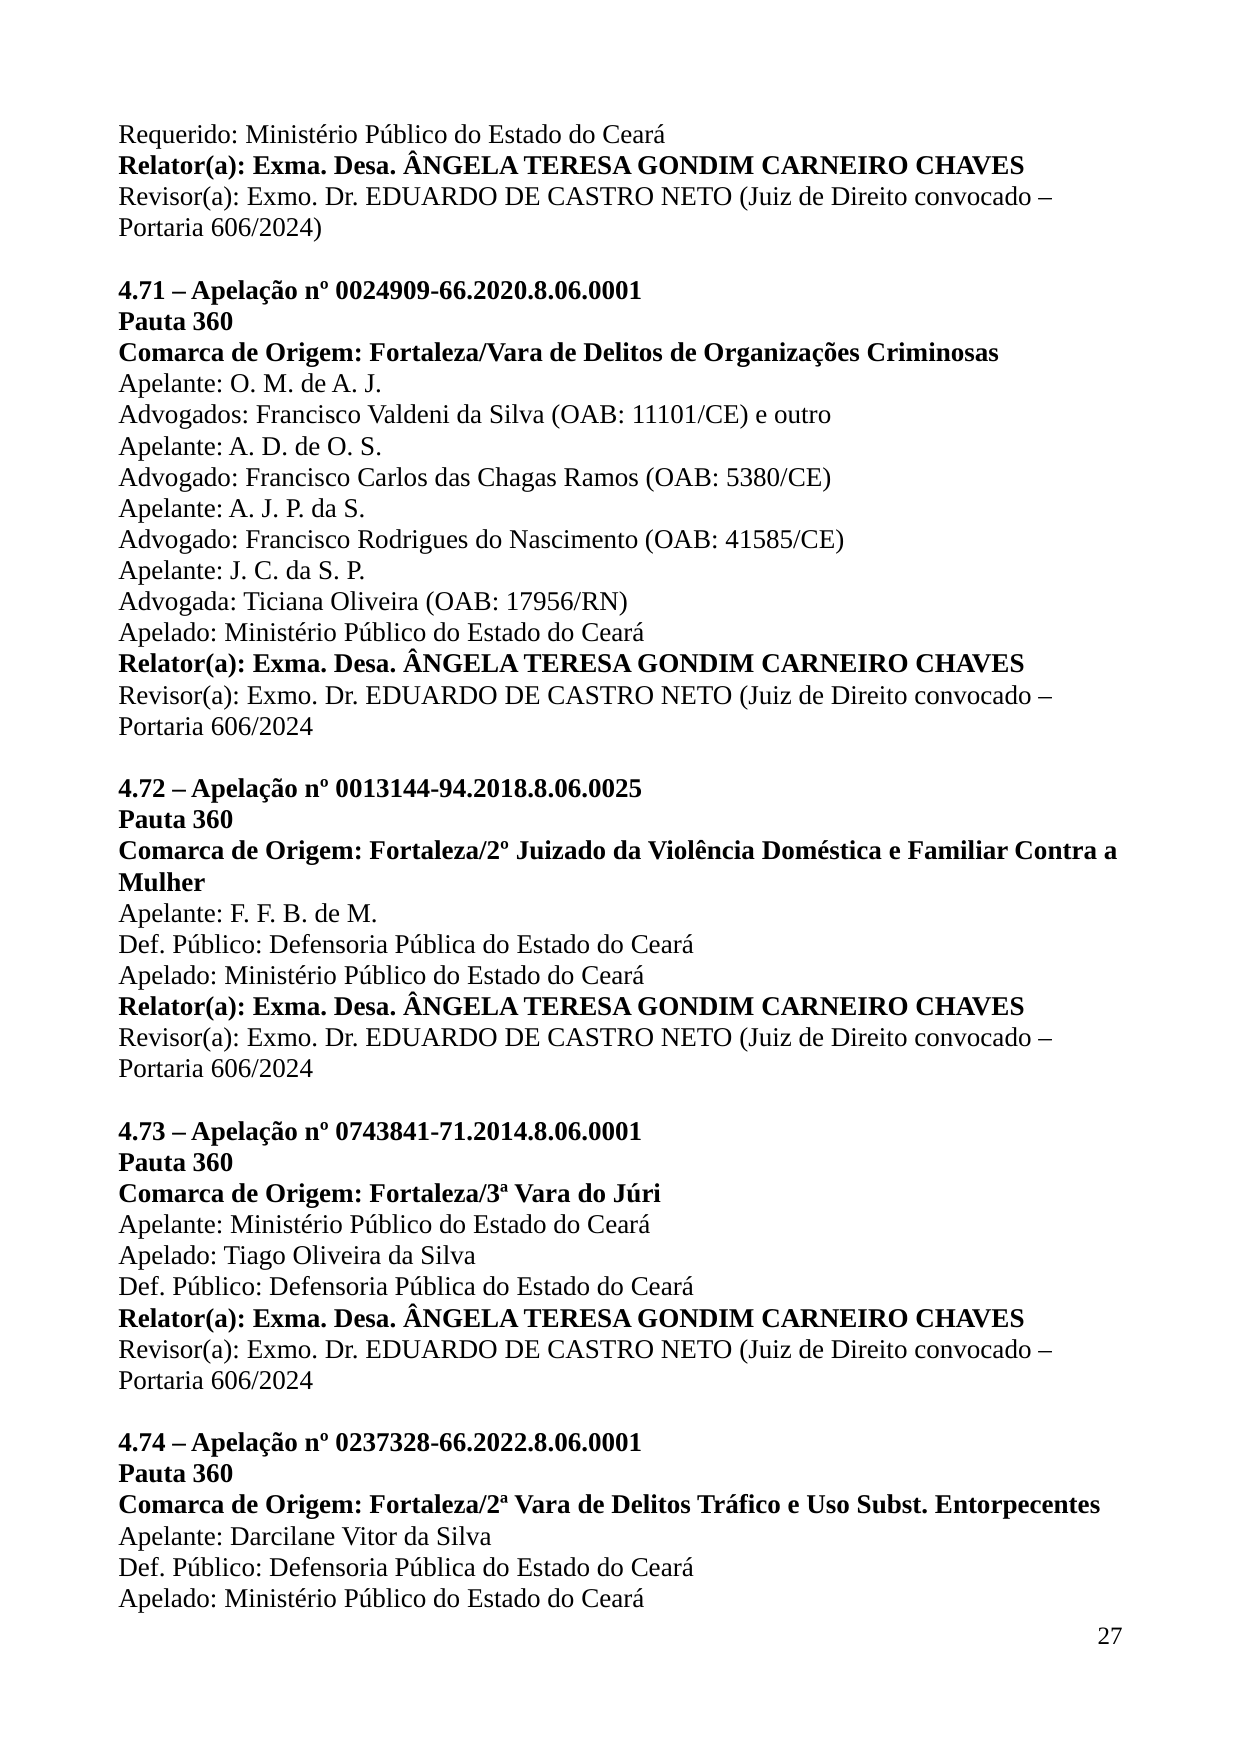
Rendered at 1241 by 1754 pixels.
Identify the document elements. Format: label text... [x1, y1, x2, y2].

text Apelante: Ministério Público do Estado do Ceará [118, 1208, 1122, 1239]
text Apelante: Darcilane Vitor da Silva [118, 1520, 1122, 1551]
text Advogada: Ticiana Oliveira (OAB: 17956/RN) [118, 585, 1122, 616]
text Advogados: Francisco Valdeni da Silva (OAB: 11101/CE) e outro [118, 398, 1122, 429]
text Pauta 360 [118, 1146, 1122, 1177]
text Apelante: J. C. da S. P. [118, 554, 1122, 585]
text Def. Público: Defensoria Pública do Estado do Ceará [118, 928, 1122, 959]
text Comarca de Origem: Fortaleza/2ª Vara de Delitos Tráfico e Uso Subst. Entorpecentes [118, 1488, 1122, 1520]
text Pauta 360 [118, 305, 1122, 336]
text Comarca de Origem: Fortaleza/3ª Vara do Júri [118, 1177, 1122, 1208]
text Relator(a): Exma. Desa. ÂNGELA TERESA GONDIM CARNEIRO CHAVES [118, 149, 1122, 180]
text Revisor(a): Exmo. Dr. EDUARDO DE CASTRO NETO (Juiz de Direito convocado – Portaria 606/2024) [118, 180, 1122, 243]
text 4.71 – Apelação nº 0024909-66.2020.8.06.0001 [118, 274, 1122, 305]
text Apelado: Ministério Público do Estado do Ceará [118, 959, 1122, 990]
text Comarca de Origem: Fortaleza/Vara de Delitos de Organizações Criminosas [118, 336, 1122, 367]
text Relator(a): Exma. Desa. ÂNGELA TERESA GONDIM CARNEIRO CHAVES [118, 990, 1122, 1021]
text Relator(a): Exma. Desa. ÂNGELA TERESA GONDIM CARNEIRO CHAVES [118, 648, 1122, 679]
text 4.72 – Apelação nº 0013144-94.2018.8.06.0025 [118, 772, 1122, 803]
text Revisor(a): Exmo. Dr. EDUARDO DE CASTRO NETO (Juiz de Direito convocado – Portaria 606/2024 [118, 679, 1122, 741]
text Relator(a): Exma. Desa. ÂNGELA TERESA GONDIM CARNEIRO CHAVES [118, 1302, 1122, 1333]
text Apelado: Ministério Público do Estado do Ceará [118, 1582, 1122, 1613]
text Advogado: Francisco Rodrigues do Nascimento (OAB: 41585/CE) [118, 523, 1122, 554]
text 4.74 – Apelação nº 0237328-66.2022.8.06.0001 [118, 1426, 1122, 1457]
text Def. Público: Defensoria Pública do Estado do Ceará [118, 1271, 1122, 1302]
text Def. Público: Defensoria Pública do Estado do Ceará [118, 1551, 1122, 1582]
text 4.73 – Apelação nº 0743841-71.2014.8.06.0001 [118, 1115, 1122, 1146]
text Revisor(a): Exmo. Dr. EDUARDO DE CASTRO NETO (Juiz de Direito convocado – Portaria 606/2024 [118, 1333, 1122, 1395]
text Apelado: Ministério Público do Estado do Ceará [118, 616, 1122, 648]
text Comarca de Origem: Fortaleza/2º Juizado da Violência Doméstica e Familiar Contra a Mulher [118, 834, 1122, 897]
text Advogado: Francisco Carlos das Chagas Ramos (OAB: 5380/CE) [118, 461, 1122, 492]
text Apelante: A. J. P. da S. [118, 492, 1122, 523]
text Apelante: F. F. B. de M. [118, 897, 1122, 928]
text Revisor(a): Exmo. Dr. EDUARDO DE CASTRO NETO (Juiz de Direito convocado – Portaria 606/2024 [118, 1021, 1122, 1084]
text Apelante: O. M. de A. J. [118, 367, 1122, 398]
text Requerido: Ministério Público do Estado do Ceará [118, 118, 1122, 149]
text Pauta 360 [118, 803, 1122, 834]
text Apelado: Tiago Oliveira da Silva [118, 1239, 1122, 1271]
text Apelante: A. D. de O. S. [118, 429, 1122, 461]
text Pauta 360 [118, 1457, 1122, 1488]
